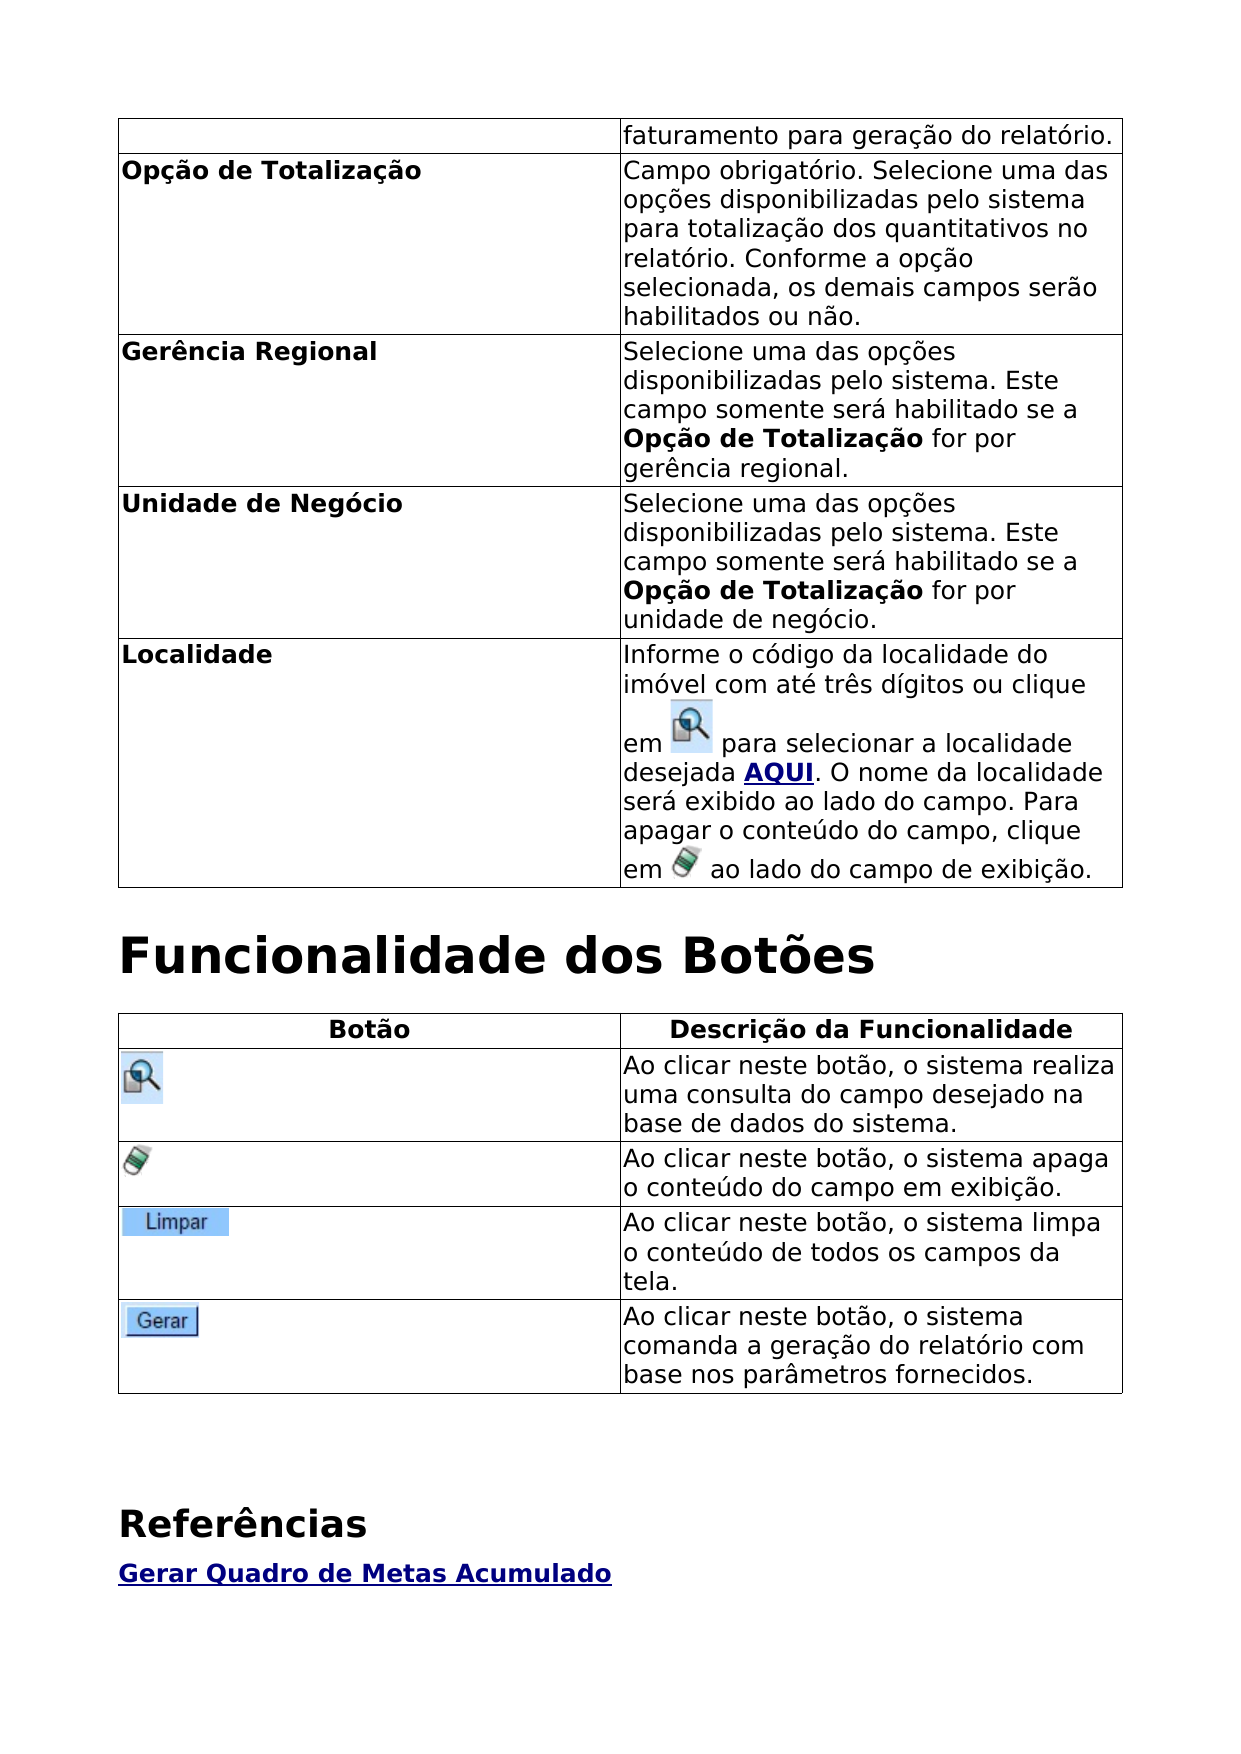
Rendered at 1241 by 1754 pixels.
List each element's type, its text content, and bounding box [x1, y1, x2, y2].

picture [670, 845, 702, 879]
table_cell [119, 119, 620, 153]
table_cell [119, 1142, 620, 1206]
table_cell Ao clicar neste botão, o sistema realiza uma consulta do campo desejado na base de dados do sistema. [621, 1049, 1122, 1141]
picture [121, 1050, 164, 1104]
table_cell Selecione uma das opções disponibilizadas pelo sistema. Este campo somente será habilitado se a Opção de Totalização for por gerência regional. [621, 335, 1122, 486]
table_cell Gerência Regional [119, 335, 620, 486]
table_cell Ao clicar neste botão, o sistema comanda a geração do relatório com base nos parâmetros fornecidos. [621, 1300, 1122, 1392]
table_cell Ao clicar neste botão, o sistema limpa o conteúdo de todos os campos da tela. [621, 1207, 1122, 1299]
table_cell [119, 1049, 620, 1141]
table_cell Unidade de Negócio [119, 487, 620, 638]
table_header Botão [119, 1014, 620, 1048]
table_cell [119, 1300, 620, 1392]
table_cell Selecione uma das opções disponibilizadas pelo sistema. Este campo somente será habilitado se a Opção de Totalização for por unidade de negócio. [621, 487, 1122, 638]
table_cell Opção de Totalização [119, 154, 620, 334]
table_cell Campo obrigatório. Selecione uma das opções disponibilizadas pelo sistema para totalização dos quantitativos no relatório. Conforme a opção selecionada, os demais campos serão habilitados ou não. [621, 154, 1122, 334]
table_cell Ao clicar neste botão, o sistema apaga o conteúdo do campo em exibição. [621, 1142, 1122, 1206]
picture [121, 1208, 229, 1236]
table_header Descrição da Funcionalidade [621, 1014, 1122, 1048]
picture [670, 699, 713, 753]
picture [121, 1144, 153, 1177]
subtitle Referências [118, 1503, 1122, 1547]
table_cell [119, 1207, 620, 1299]
table_cell faturamento para geração do relatório. [621, 119, 1122, 153]
table_cell Localidade [119, 639, 620, 887]
picture [121, 1302, 200, 1338]
subtitle Funcionalidade dos Botões [118, 927, 1122, 985]
table_cell Informe o código da localidade do imóvel com até três dígitos ou clique em para selecionar a localidade desejada AQUI. O nome da localidade será exibido ao lado do campo. Para apagar o conteúdo do campo, clique em ao lado do campo de exibição. [621, 639, 1122, 887]
text Gerar Quadro de Metas Acumulado [118, 1559, 1122, 1588]
